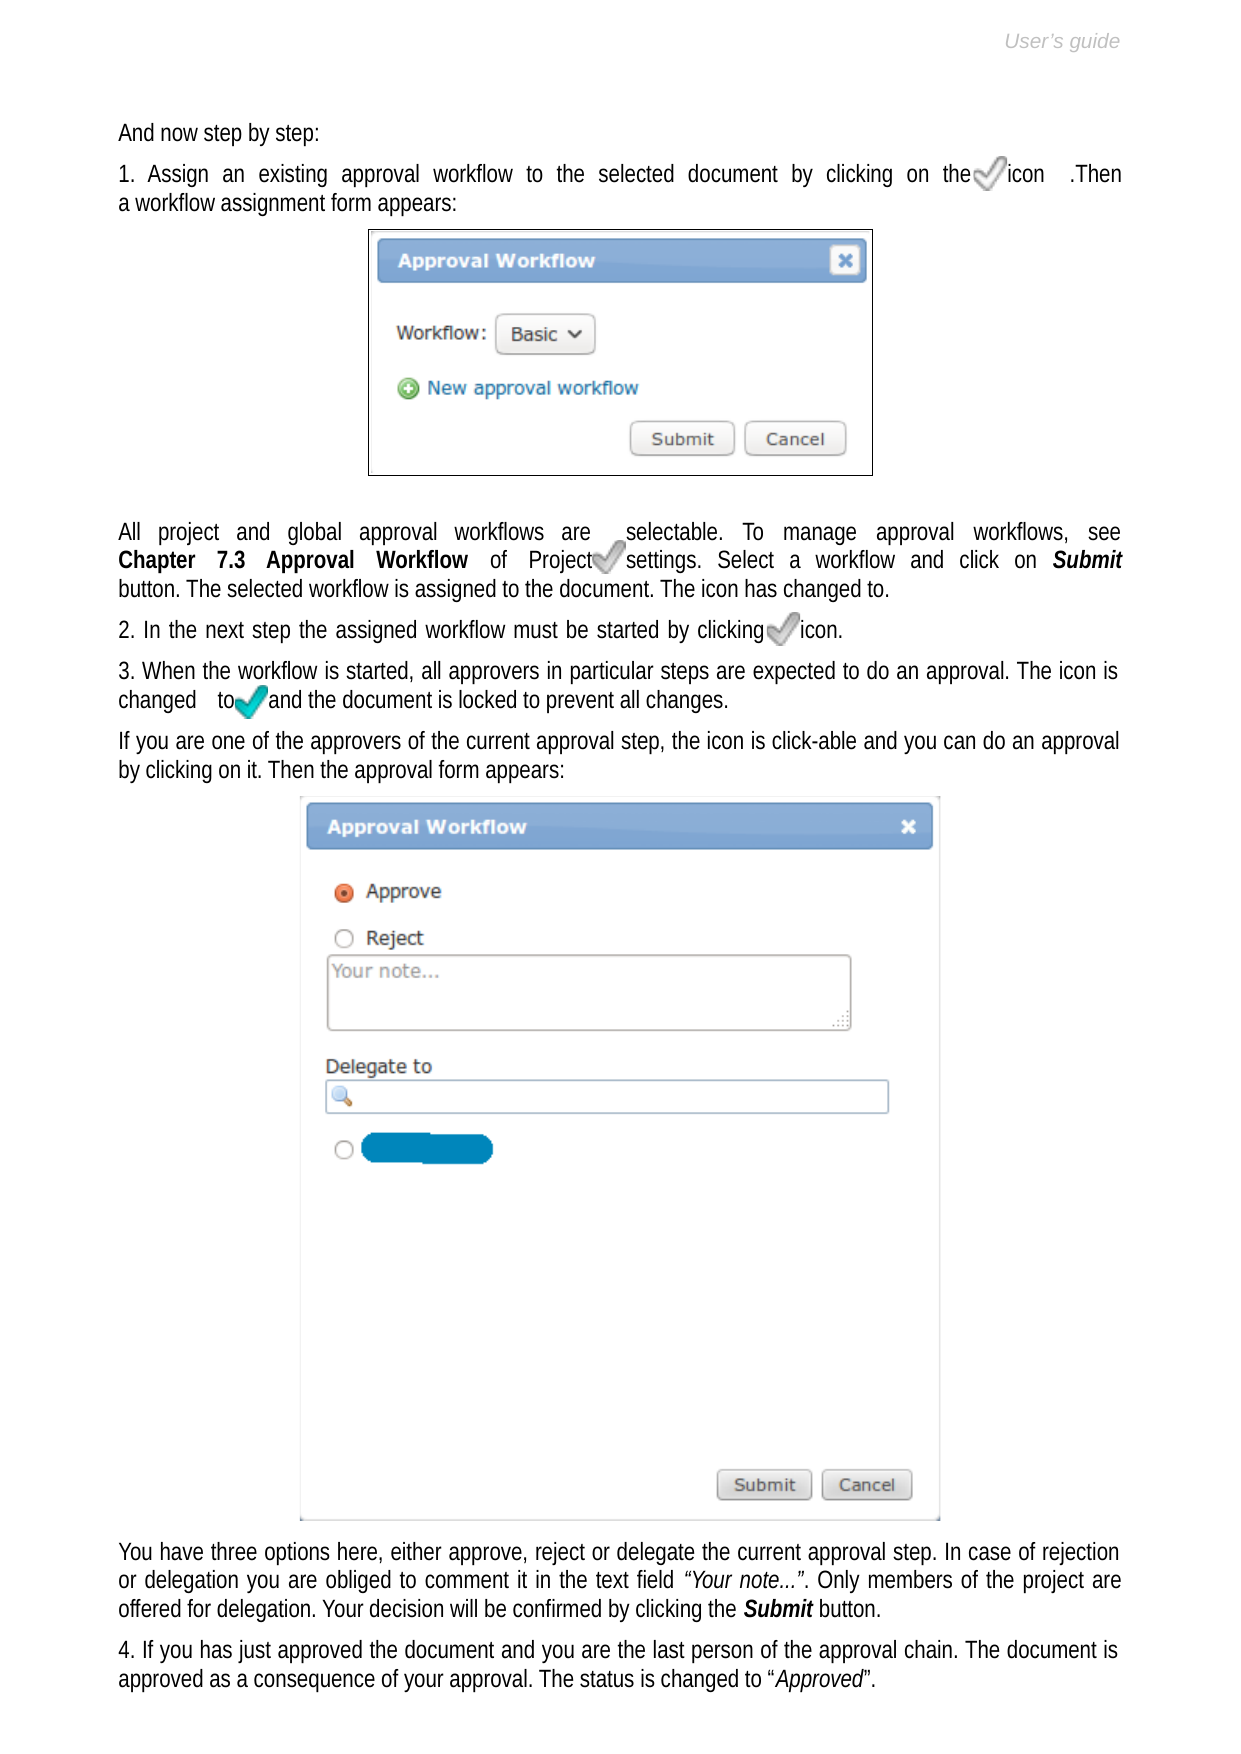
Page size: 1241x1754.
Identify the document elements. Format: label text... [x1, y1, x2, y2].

text 3. When the workflow is started, all approvers in particular steps are expected to do an approval. The icon is changed to and the document is locked to prevent all changes. [118, 656, 1122, 714]
text You have three options here, either approve, reject or delegate the current approval step. In case of rejection or delegation you are obliged to comment it in the text field “Your note...”. Only members of the project are offered for delegation. Your decision will be confirmed by clicking the Submit button. [118, 1537, 1122, 1622]
text All project and global approval workflows are selectable. To manage approval workflows, see Chapter 7.3 Approval Workflow of Project settings. Select a workflow and click on Submit button. The selected workflow is assigned to the document. The icon has changed to. [118, 517, 1122, 603]
picture [592, 540, 626, 574]
text If you are one of the approvers of the current approval step, the icon is click-able and you can do an approval by clicking on it. Then the approval form appears: [118, 726, 1122, 783]
picture [234, 685, 268, 719]
picture [299, 796, 941, 1521]
picture [973, 156, 1008, 191]
text icon. [800, 615, 1122, 644]
text 4. If you has just approved the document and you are the last person of the approval chain. The document is approved as a consequence of your approval. The status is changed to “Approved”. [118, 1635, 1122, 1692]
text And now step by step: [118, 118, 1122, 146]
picture [371, 231, 870, 473]
picture [766, 612, 800, 646]
text 1. Assign an existing approval workflow to the selected document by clicking on the icon .Then a workflow assignment form appears: [118, 159, 1122, 216]
text 2. In the next step the assigned workflow must be started by clicking [118, 615, 766, 644]
